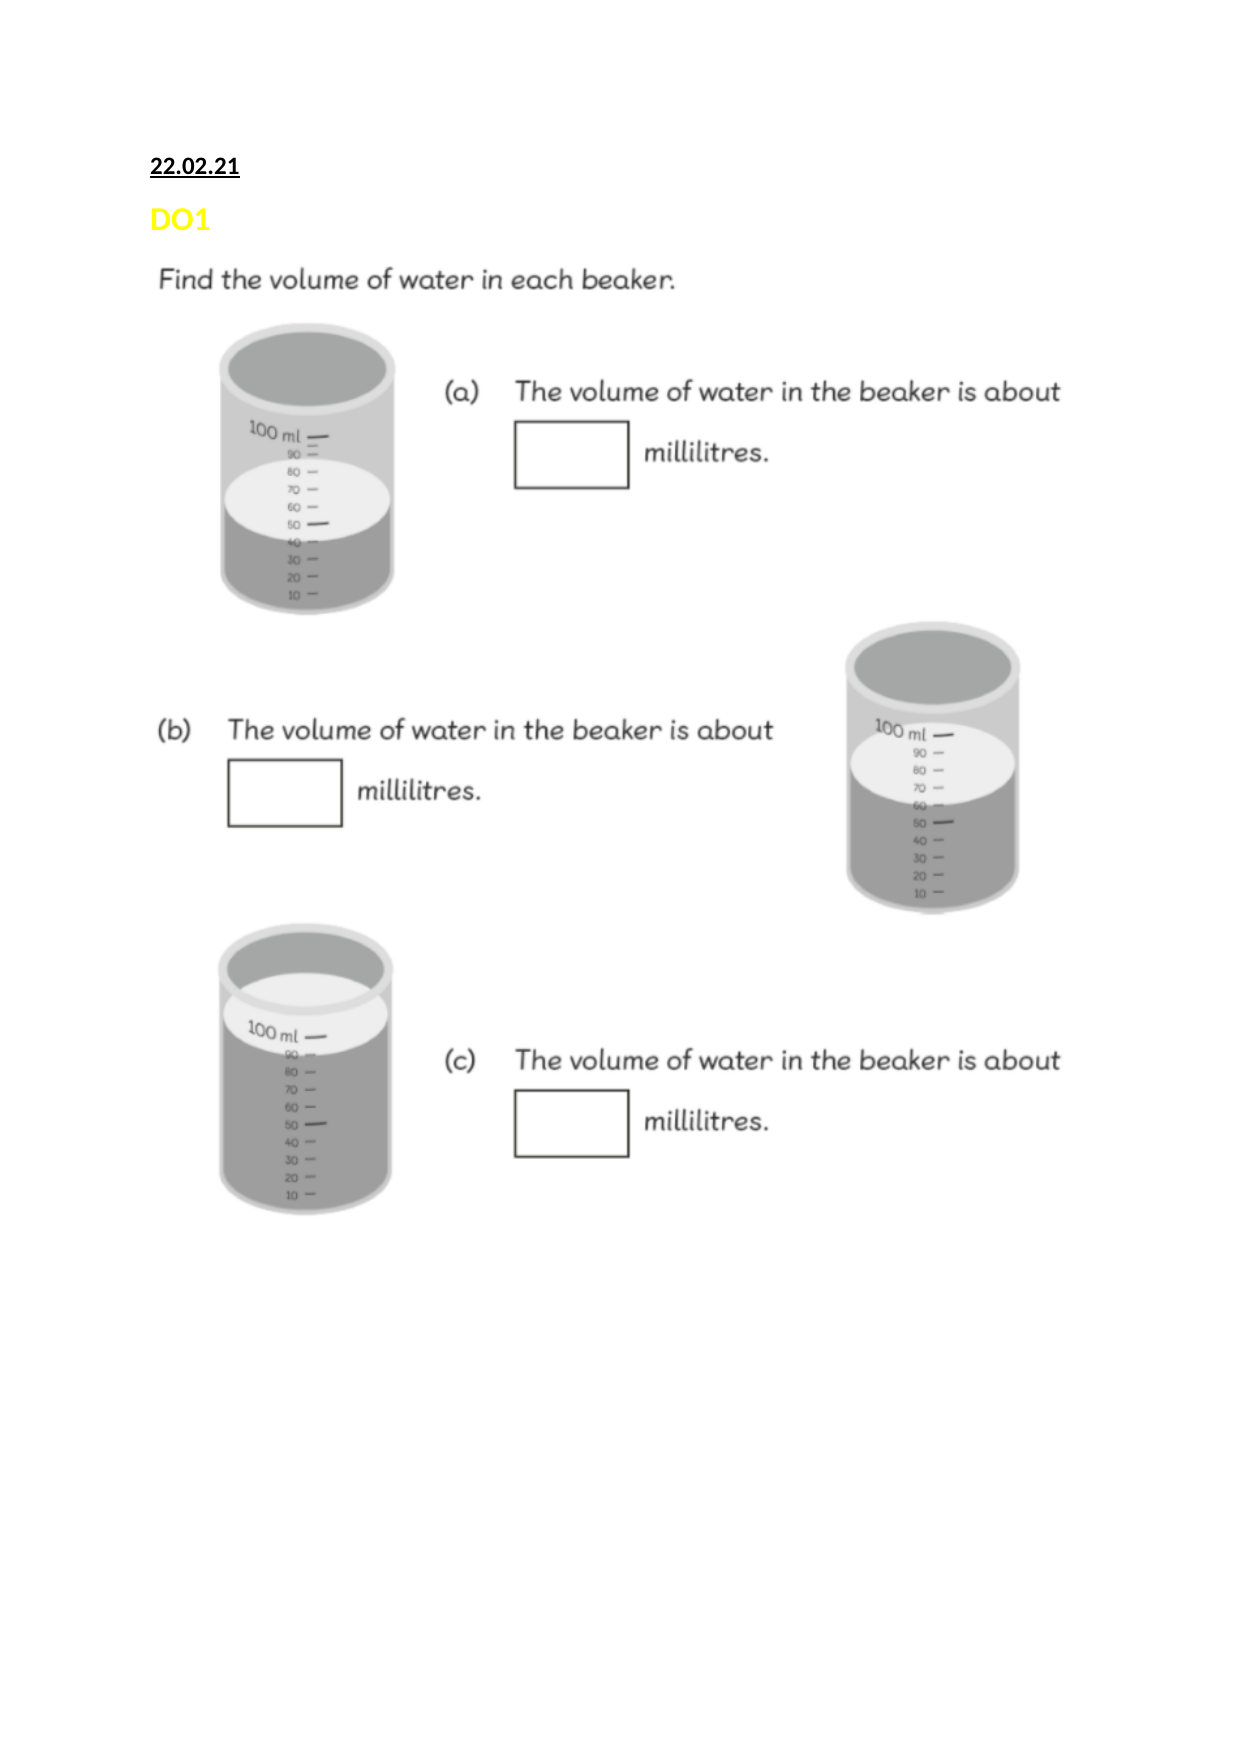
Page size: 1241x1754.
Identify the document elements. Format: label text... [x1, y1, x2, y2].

text 22.02.21 [150, 150, 1090, 181]
text DO1 [150, 198, 1090, 239]
